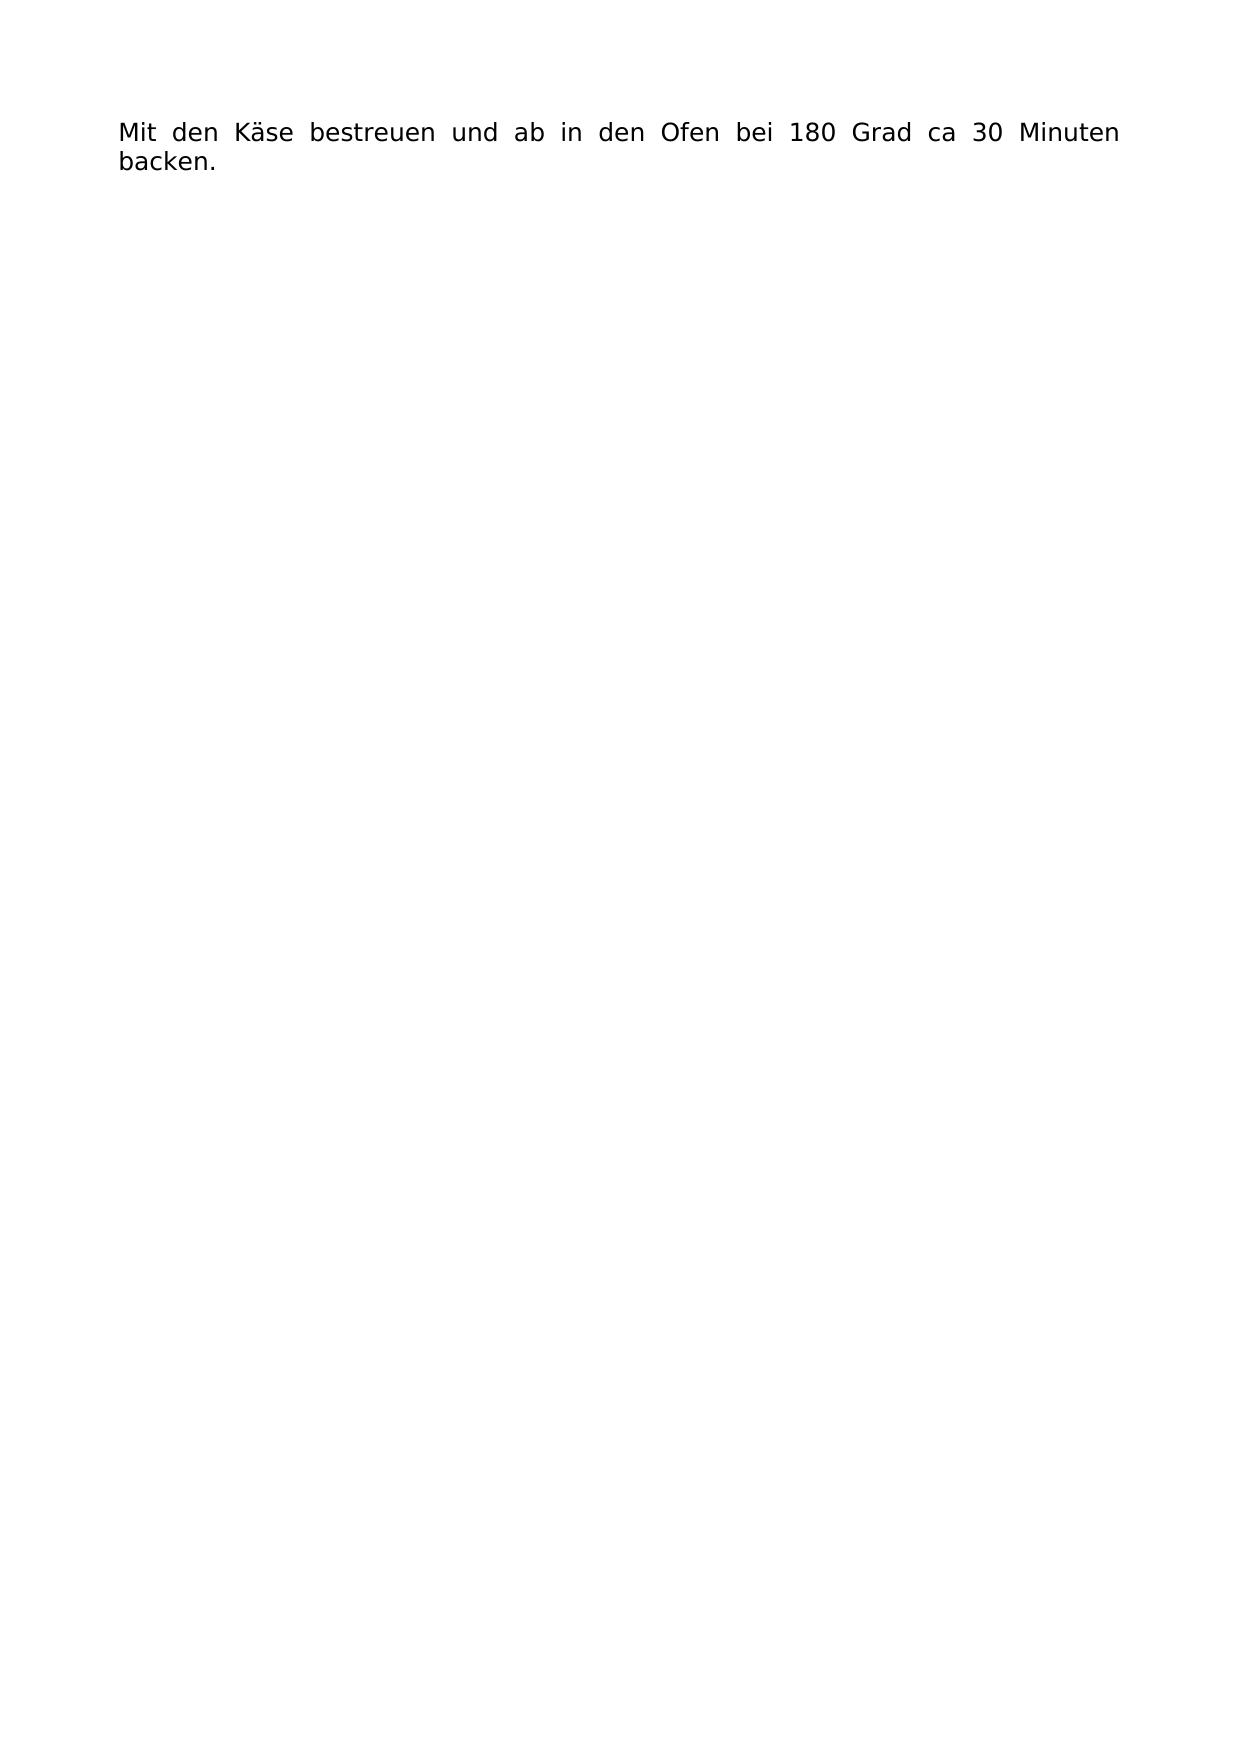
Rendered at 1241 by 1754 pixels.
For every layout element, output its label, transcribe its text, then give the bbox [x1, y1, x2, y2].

text Mit den Käse bestreuen und ab in den Ofen bei 180 Grad ca 30 Minuten backen. [118, 118, 1122, 176]
